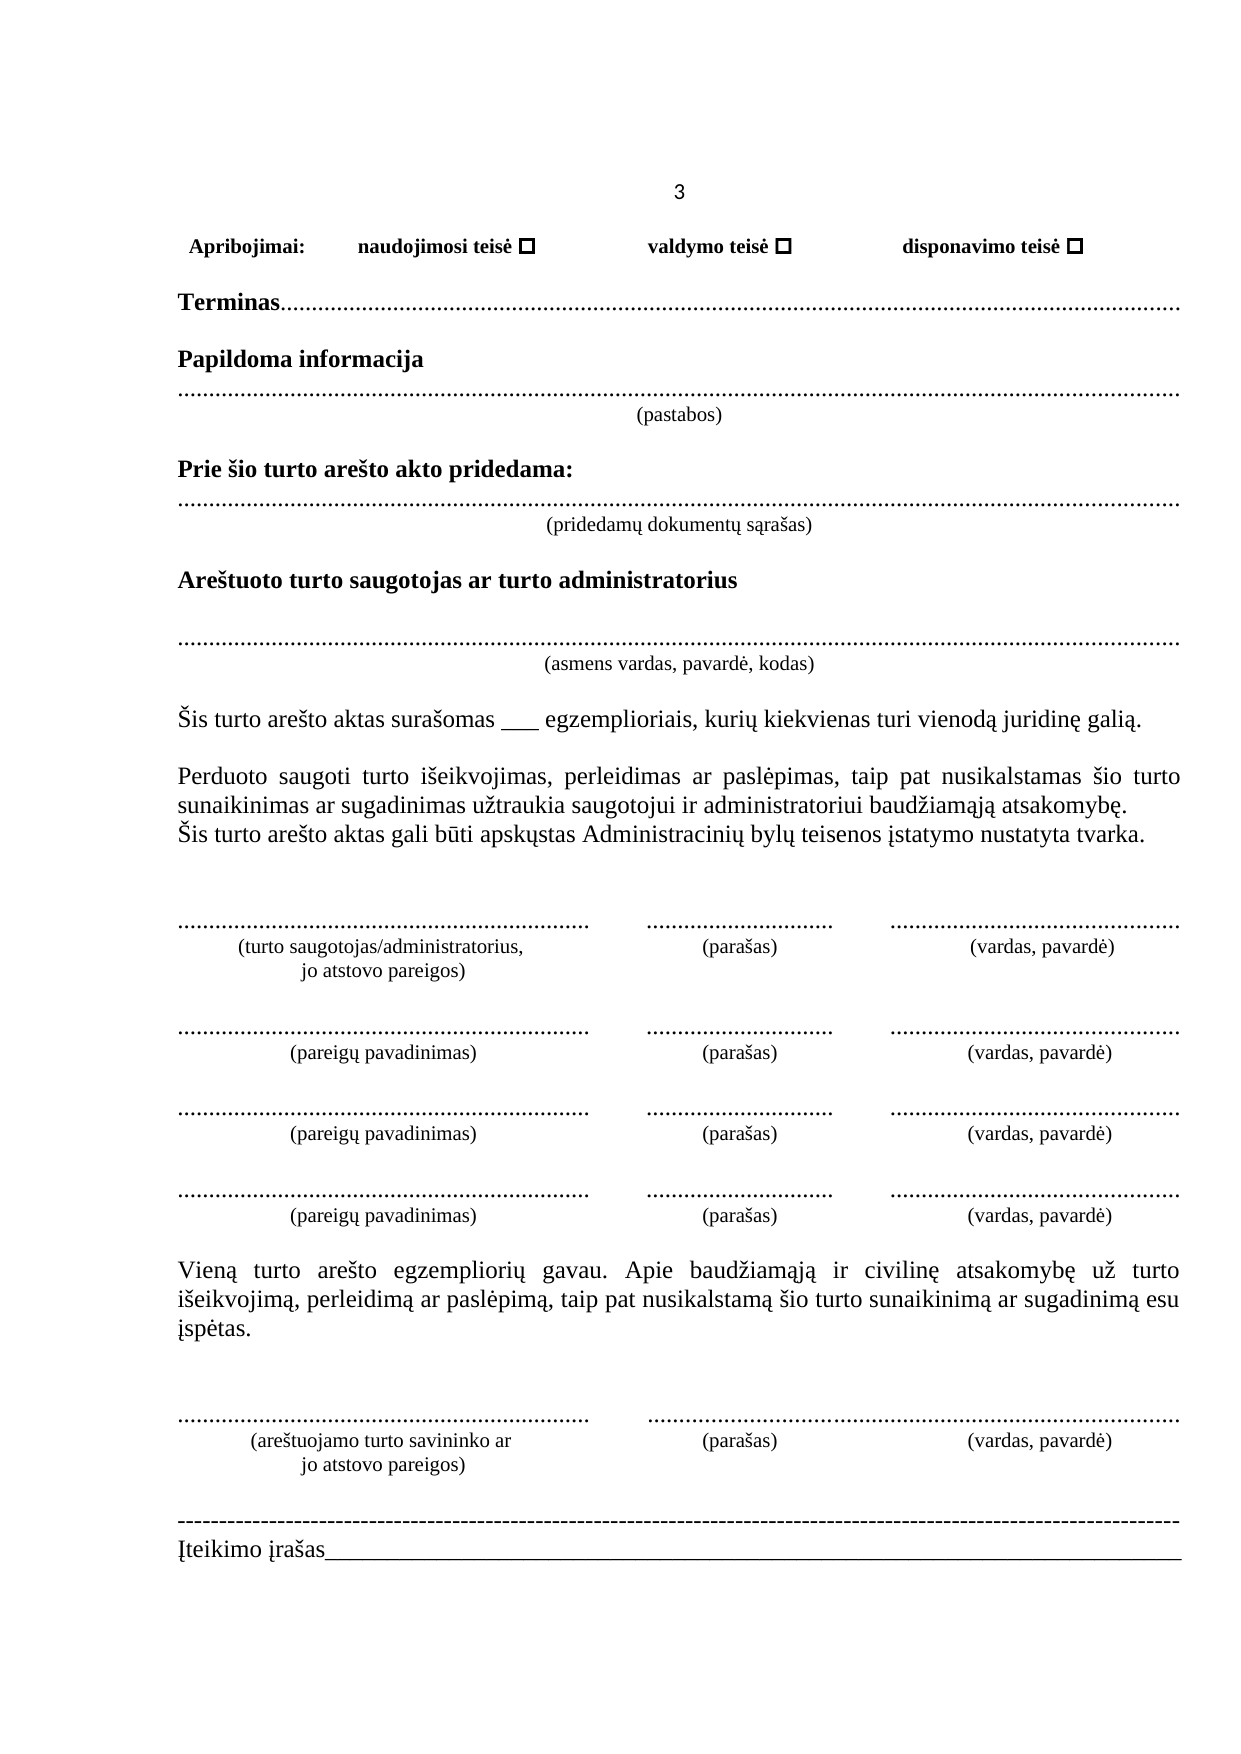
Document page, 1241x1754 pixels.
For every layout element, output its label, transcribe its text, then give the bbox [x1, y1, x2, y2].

text jo atstovo pareigos) [177, 958, 1181, 982]
text (pridedamų dokumentų sąrašas) [177, 512, 1181, 536]
text Šis turto arešto aktas gali būti apskųstas Administracinių bylų teisenos įstatymo nustatyta tvarka. [177, 819, 1181, 848]
text Areštuoto turto saugotojas ar turto administratorius [177, 565, 1181, 594]
text (pastabos) [177, 402, 1181, 426]
text (areštuojamo turto savininko ar (parašas) (vardas, pavardė) [177, 1428, 1181, 1452]
text Šis turto arešto aktas surašomas ___ egzemplioriais, kurių kiekvienas turi vienodą juridinę galią. [177, 704, 1181, 733]
table_cell naudojimosi teisė  [346, 234, 636, 258]
table_cell disponavimo teisė  [891, 234, 1181, 258]
text Vieną turto arešto egzempliorių gavau. Apie baudžiamąją ir civilinę atsakomybę už turto išeikvojimą, perleidimą ar paslėpimą, taip pat nusikalstamą šio turto sunaikinimą ar sugadinimą esu įspėtas. [177, 1256, 1181, 1342]
text Perduoto saugoti turto išeikvojimas, perleidimas ar paslėpimas, taip pat nusikalstamas šio turto sunaikinimas ar sugadinimas užtraukia saugotojui ir administratoriui baudžiamąją atsakomybę. [177, 761, 1181, 819]
text (asmens vardas, pavardė, kodas) [177, 651, 1181, 675]
text (turto saugotojas/administratorius, (parašas) (vardas, pavardė) [177, 934, 1181, 958]
text Prie šio turto arešto akto pridedama: [177, 454, 1181, 483]
text jo atstovo pareigos) [177, 1452, 1181, 1476]
text (pareigų pavadinimas) (parašas) (vardas, pavardė) [177, 1121, 1181, 1145]
text (pareigų pavadinimas) (parašas) (vardas, pavardė) [177, 1203, 1181, 1227]
text (pareigų pavadinimas) (parašas) (vardas, pavardė) [177, 1039, 1181, 1064]
table_cell Apribojimai: [177, 234, 346, 258]
text Papildoma informacija [177, 344, 1181, 373]
table_cell valdymo teisė  [636, 234, 891, 258]
text Terminas [177, 287, 1181, 316]
text Įteikimo įrašas [177, 1534, 1181, 1562]
